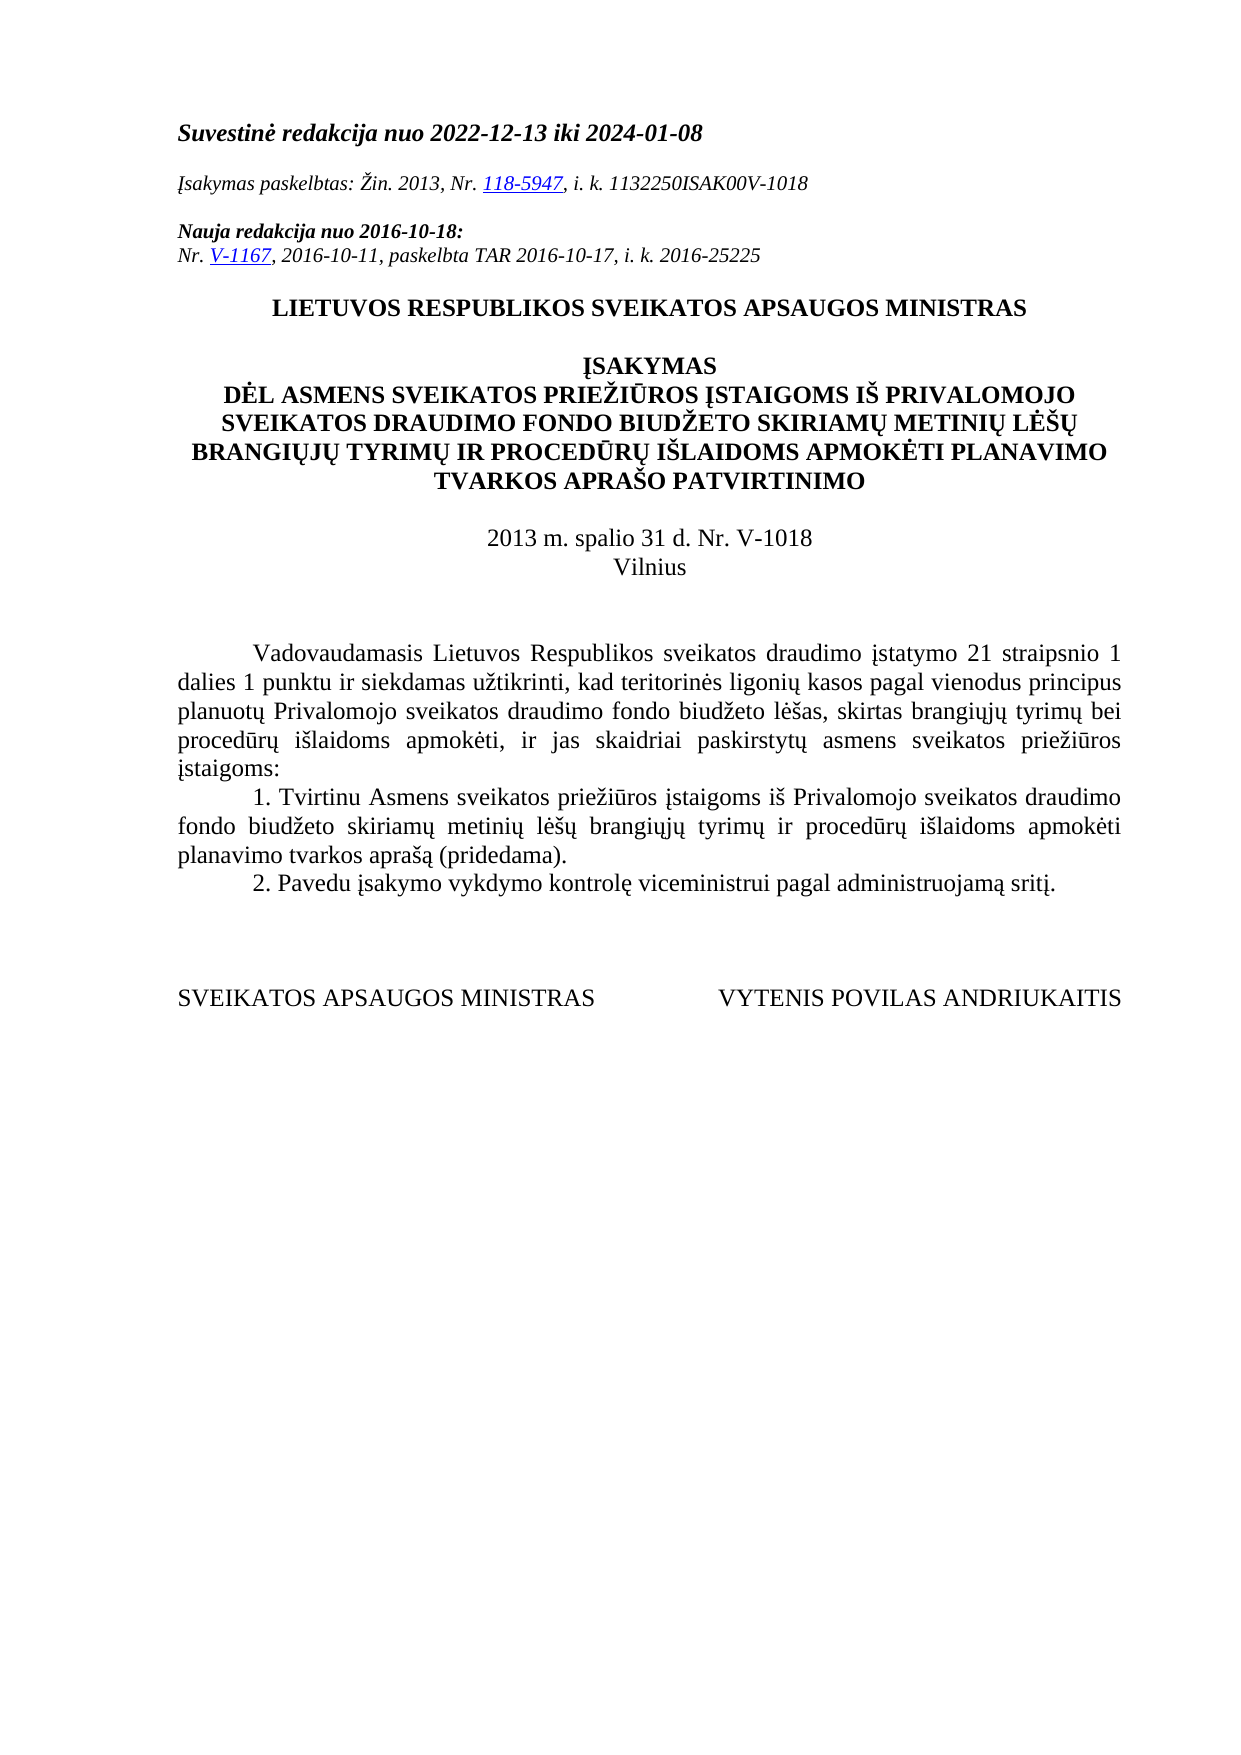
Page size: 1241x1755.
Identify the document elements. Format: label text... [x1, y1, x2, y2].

text Nauja redakcija nuo 2016-10-18: [177, 219, 1122, 243]
text Suvestinė redakcija nuo 2022-12-13 iki 2024-01-08 [177, 118, 1122, 147]
text 2. Pavedu įsakymo vykdymo kontrolę viceministrui pagal administruojamą sritį. [177, 868, 1122, 897]
text SVEIKATOS APSAUGOS MINISTRAS VYTENIS POVILAS ANDRIUKAITIS [177, 983, 1122, 1012]
text LIETUVOS RESPUBLIKOS SVEIKATOS APSAUGOS MINISTRAS [177, 293, 1122, 322]
text 2013 m. spalio 31 d. Nr. V-1018 [177, 523, 1122, 552]
text ĮSAKYMAS [177, 351, 1122, 380]
text Įsakymas paskelbtas: Žin. 2013, Nr. 118-5947, i. k. 1132250ISAK00V-1018 [177, 171, 1122, 195]
text Nr. V-1167, 2016-10-11, paskelbta TAR 2016-10-17, i. k. 2016-25225 [177, 243, 1122, 267]
text Vilnius [177, 552, 1122, 581]
text Vadovaudamasis Lietuvos Respublikos sveikatos draudimo įstatymo 21 straipsnio 1 dalies 1 punktu ir siekdamas užtikrinti, kad teritorinės ligonių kasos pagal vienodus principus planuotų Privalomojo sveikatos draudimo fondo biudžeto lėšas, skirtas brangiųjų tyrimų bei procedūrų išlaidoms apmokėti, ir jas skaidriai paskirstytų asmens sveikatos priežiūros įstaigoms: [177, 638, 1122, 782]
text DĖL ASMENS SVEIKATOS PRIEŽIŪROS ĮSTAIGOMS IŠ PRIVALOMOJO SVEIKATOS DRAUDIMO FONDO BIUDŽETO SKIRIAMŲ METINIŲ LĖŠŲ BRANGIŲJŲ TYRIMŲ IR PROCEDŪRŲ IŠLAIDOMS APMOKĖTI PLANAVIMO TVARKOS APRAŠO PATVIRTINIMO [177, 380, 1122, 495]
text 1. Tvirtinu Asmens sveikatos priežiūros įstaigoms iš Privalomojo sveikatos draudimo fondo biudžeto skiriamų metinių lėšų brangiųjų tyrimų ir procedūrų išlaidoms apmokėti planavimo tvarkos aprašą (pridedama). [177, 782, 1122, 868]
